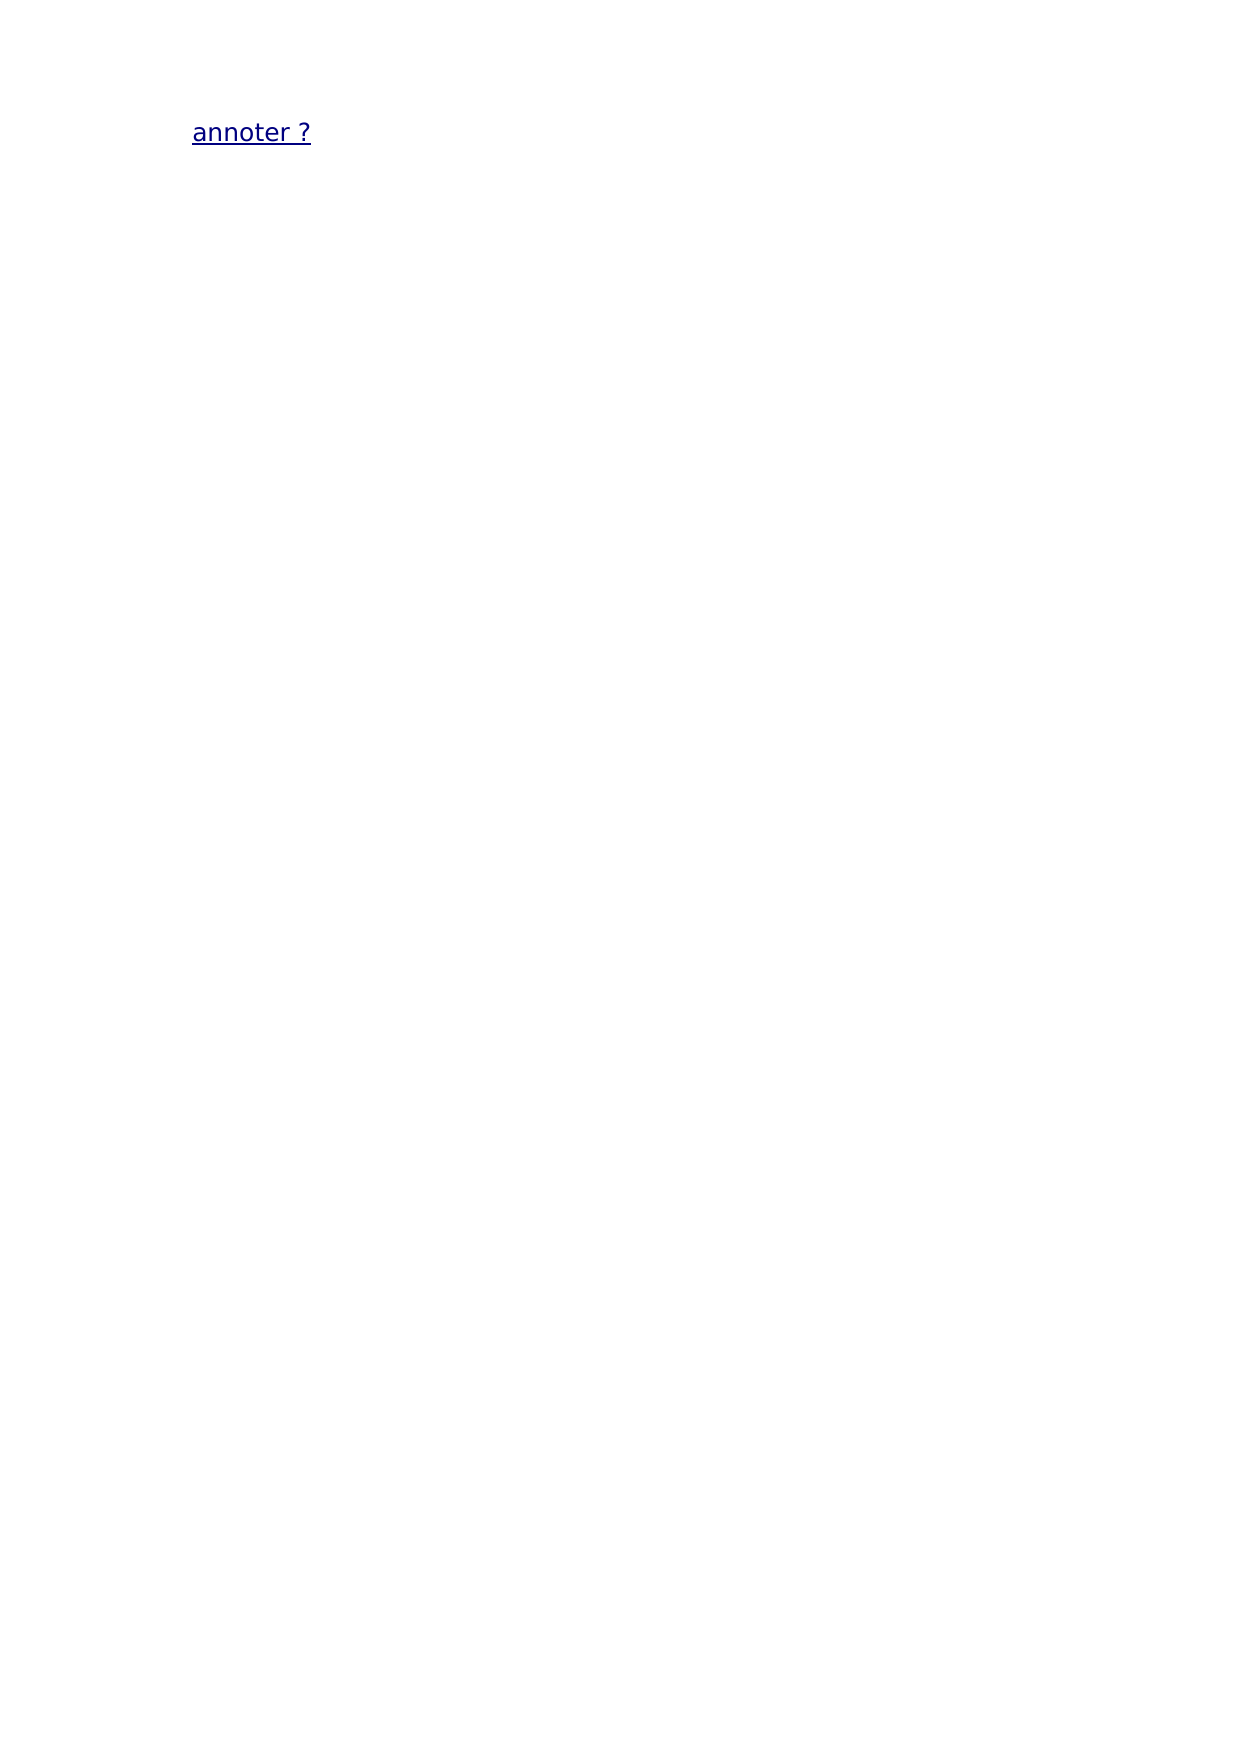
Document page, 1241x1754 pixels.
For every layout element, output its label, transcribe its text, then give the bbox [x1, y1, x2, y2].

list annoter ? [177, 118, 1122, 147]
